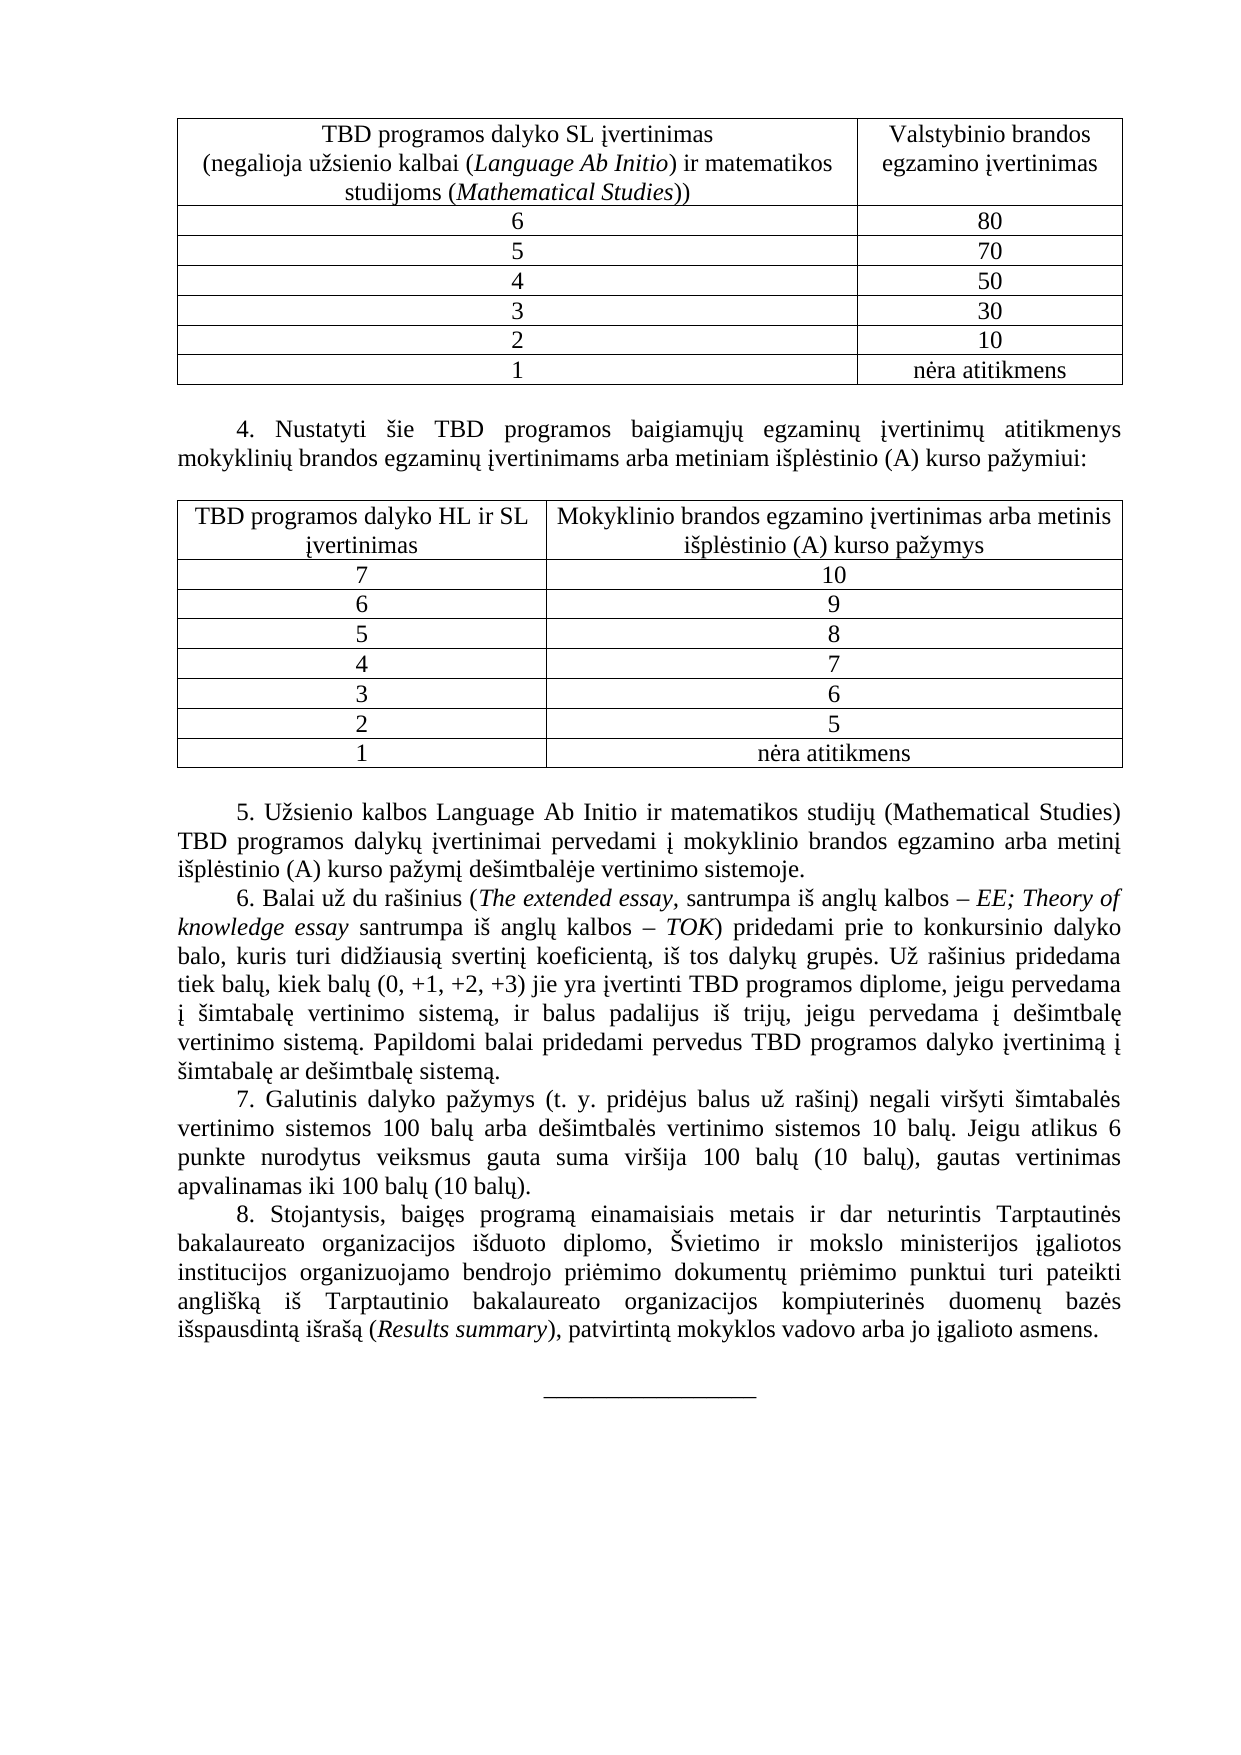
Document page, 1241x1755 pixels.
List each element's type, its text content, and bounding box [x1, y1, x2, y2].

table_cell 8 [547, 619, 1122, 648]
table_cell 7 [178, 560, 546, 588]
text 8. Stojantysis, baigęs programą einamaisiais metais ir dar neturintis Tarptautinės bakalaureato organizacijos išduoto diplomo, Švietimo ir mokslo ministerijos įgaliotos institucijos organizuojamo bendrojo priėmimo dokumentų priėmimo punktui turi pateikti anglišką iš Tarptautinio bakalaureato organizacijos kompiuterinės duomenų bazės išspausdintą išrašą (Results summary), patvirtintą mokyklos vadovo arba jo įgalioto asmens. [177, 1199, 1122, 1343]
table_header TBD programos dalyko HL ir SL įvertinimas [178, 501, 546, 559]
table_cell 1 [178, 739, 546, 767]
table_cell 3 [178, 296, 857, 324]
table_cell 5 [178, 236, 857, 265]
table_cell 6 [547, 679, 1122, 708]
text 5. Užsienio kalbos Language Ab Initio ir matematikos studijų (Mathematical Studies) TBD programos dalykų įvertinimai pervedami į mokyklinio brandos egzamino arba metinį išplėstinio (A) kurso pažymį dešimtbalėje vertinimo sistemoje. [177, 797, 1122, 883]
table_cell 4 [178, 649, 546, 678]
table_header Valstybinio brandos egzamino įvertinimas [858, 119, 1122, 205]
table_cell 9 [547, 590, 1122, 618]
table_cell nėra atitikmens [547, 739, 1122, 767]
table_cell 1 [178, 355, 857, 384]
table_cell 7 [547, 649, 1122, 678]
text 7. Galutinis dalyko pažymys (t. y. pridėjus balus už rašinį) negali viršyti šimtabalės vertinimo sistemos 100 balų arba dešimtbalės vertinimo sistemos 10 balų. Jeigu atlikus 6 punkte nurodytus veiksmus gauta suma viršija 100 balų (10 balų), gautas vertinimas apvalinamas iki 100 balų (10 balų). [177, 1084, 1122, 1199]
table_cell 2 [178, 326, 857, 354]
table_header TBD programos dalyko SL įvertinimas (negalioja užsienio kalbai (Language Ab Initio) ir matematikos studijoms (Mathematical Studies)) [178, 119, 857, 205]
table_cell 3 [178, 679, 546, 708]
text _________________ [177, 1372, 1122, 1401]
text 4. Nustatyti šie TBD programos baigiamųjų egzaminų įvertinimų atitikmenys mokyklinių brandos egzaminų įvertinimams arba metiniam išplėstinio (A) kurso pažymiui: [177, 414, 1122, 471]
table_cell 10 [858, 326, 1122, 354]
text 6. Balai už du rašinius (The extended essay, santrumpa iš anglų kalbos – EE; Theory of knowledge essay santrumpa iš anglų kalbos – TOK) pridedami prie to konkursinio dalyko balo, kuris turi didžiausią svertinį koeficientą, iš tos dalykų grupės. Už rašinius pridedama tiek balų, kiek balų (0, +1, +2, +3) jie yra įvertinti TBD programos diplome, jeigu pervedama į šimtabalę vertinimo sistemą, ir balus padalijus iš trijų, jeigu pervedama į dešimtbalę vertinimo sistemą. Papildomi balai pridedami pervedus TBD programos dalyko įvertinimą į šimtabalę ar dešimtbalę sistemą. [177, 883, 1122, 1084]
table_cell 6 [178, 206, 857, 235]
table_cell 2 [178, 709, 546, 737]
table_cell 70 [858, 236, 1122, 265]
table_cell 5 [547, 709, 1122, 737]
table_cell 30 [858, 296, 1122, 324]
table_cell 4 [178, 266, 857, 295]
table_cell 5 [178, 619, 546, 648]
table_cell 80 [858, 206, 1122, 235]
table_header Mokyklinio brandos egzamino įvertinimas arba metinis išplėstinio (A) kurso pažymys [547, 501, 1122, 559]
table_cell 6 [178, 590, 546, 618]
table_cell 50 [858, 266, 1122, 295]
table_cell 10 [547, 560, 1122, 588]
table_cell nėra atitikmens [858, 355, 1122, 384]
